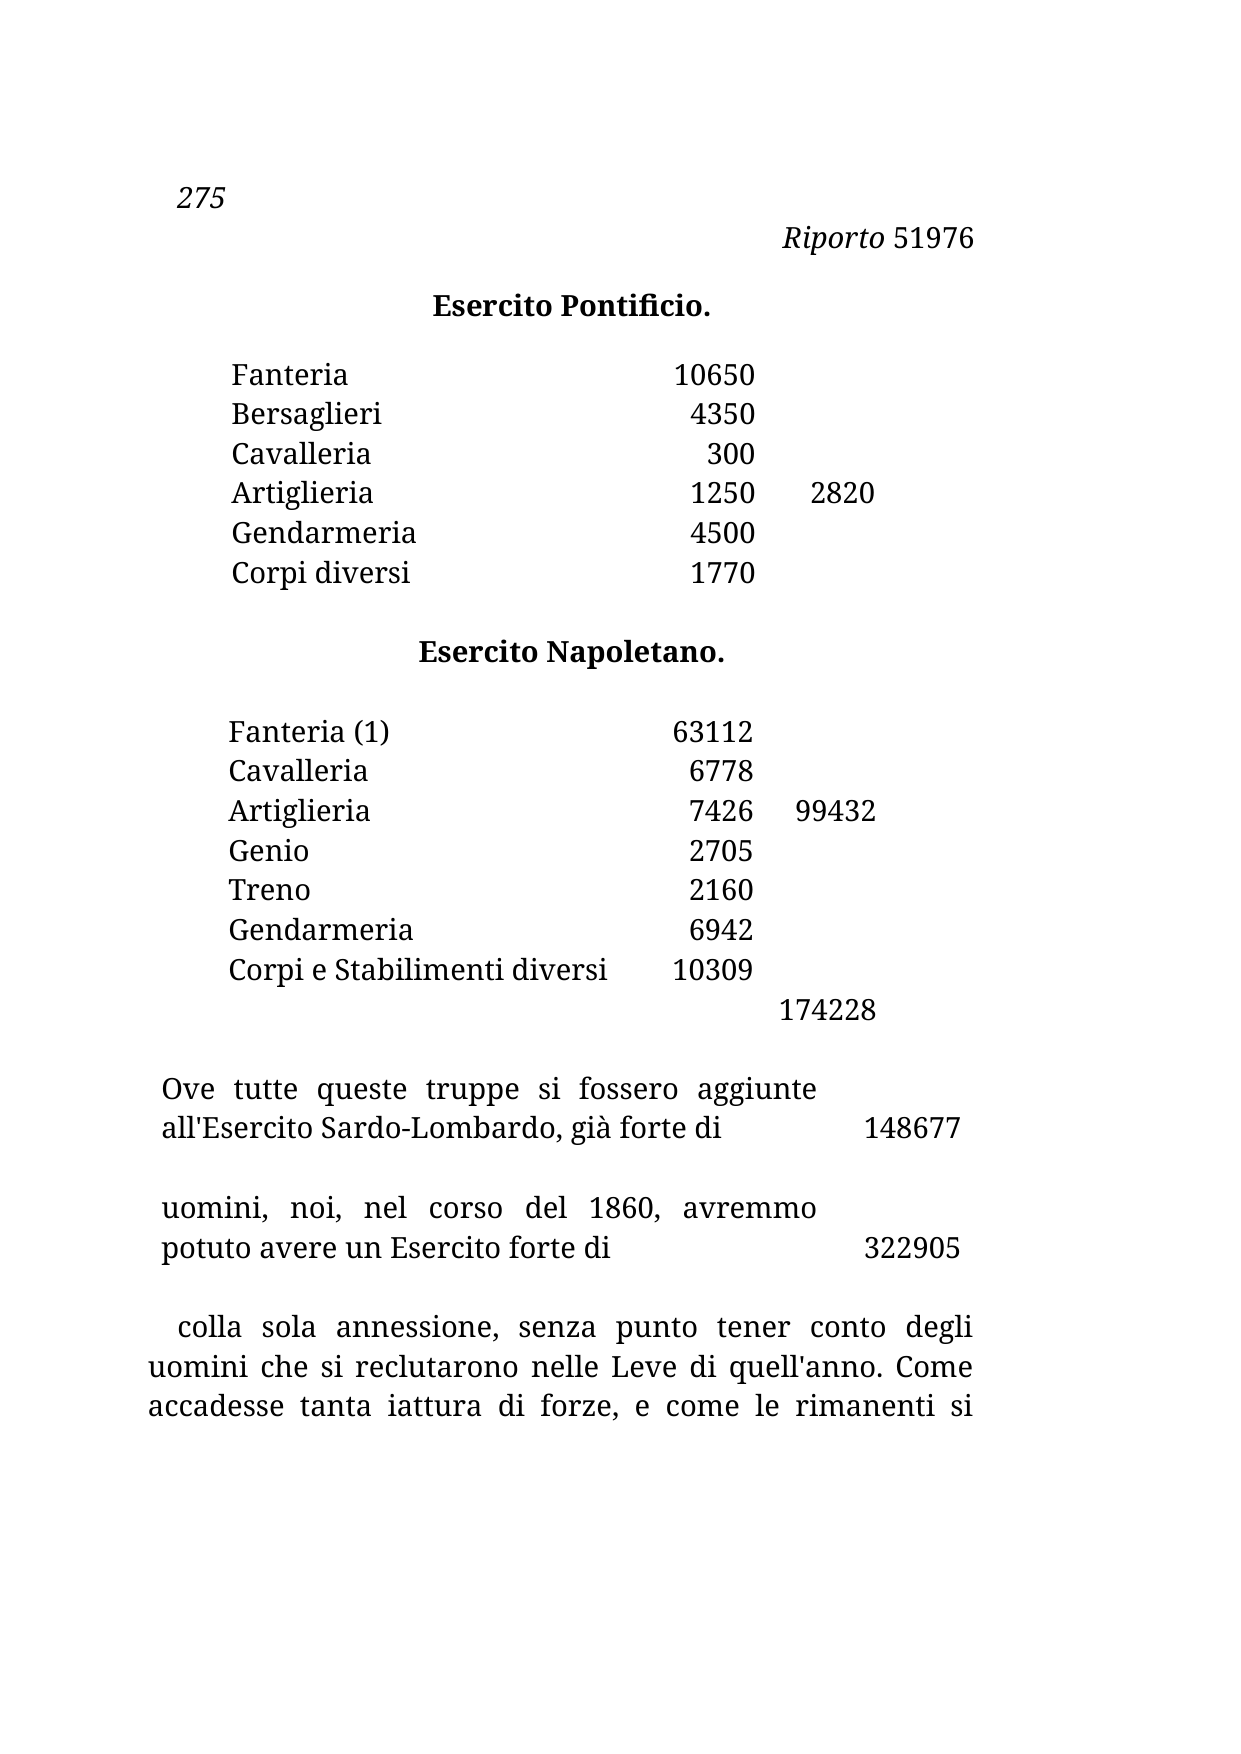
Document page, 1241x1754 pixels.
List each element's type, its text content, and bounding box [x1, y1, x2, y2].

table_cell Corpi diversi [231, 552, 623, 592]
table_cell 1250 [623, 473, 755, 512]
table_cell Gendarmeria [231, 513, 623, 552]
table_header [754, 711, 876, 751]
text 275 [148, 177, 974, 217]
table_cell 6778 [626, 751, 753, 790]
table_header 322905 [818, 1187, 961, 1267]
table_cell [754, 870, 876, 909]
table_cell Cavalleria [231, 433, 623, 473]
table_cell Cavalleria [228, 751, 626, 790]
text Esercito Pontificio. [148, 285, 974, 325]
table_cell [755, 552, 875, 592]
table_cell 300 [623, 433, 755, 473]
table_header 10650 [623, 354, 755, 393]
table_cell [626, 989, 753, 1028]
text Esercito Napoletano. [148, 632, 974, 671]
text Riporto 51976 [148, 217, 974, 257]
table_header [755, 354, 875, 393]
table_cell 4350 [623, 394, 755, 433]
table_cell 2705 [626, 830, 753, 870]
table_cell 1770 [623, 552, 755, 592]
table_cell [755, 513, 875, 552]
table_header uomini, noi, nel corso del 1860, avremmo potuto avere un Esercito forte di [161, 1187, 818, 1267]
table_cell 4500 [623, 513, 755, 552]
table_cell 10309 [626, 949, 753, 989]
table_header Ove tutte queste truppe si fossero aggiunte all'Esercito Sardo-Lombardo, già forte di [161, 1068, 818, 1147]
table_cell [754, 751, 876, 790]
table_header Fanteria [231, 354, 623, 393]
table_cell 174228 [754, 989, 876, 1028]
table_cell [228, 989, 626, 1028]
table_cell 99432 [754, 790, 876, 830]
table_header Fanteria (1) [228, 711, 626, 751]
table_cell Gendarmeria [228, 909, 626, 949]
table_cell [754, 830, 876, 870]
table_header 63112 [626, 711, 753, 751]
table_cell [755, 394, 875, 433]
table_cell [755, 433, 875, 473]
table_cell Bersaglieri [231, 394, 623, 433]
table_cell Treno [228, 870, 626, 909]
table_cell Artiglieria [228, 790, 626, 830]
table_cell 2160 [626, 870, 753, 909]
table_cell [754, 949, 876, 989]
table_cell Genio [228, 830, 626, 870]
text colla sola annessione, senza punto tener conto degli uomini che si reclutarono nelle Leve di quell'anno. Come accadesse tanta iattura di forze, e come le rimanenti si [148, 1306, 974, 1425]
table_cell 6942 [626, 909, 753, 949]
table_header 148677 [818, 1068, 961, 1147]
table_cell 7426 [626, 790, 753, 830]
table_cell 2820 [755, 473, 875, 512]
table_cell Artiglieria [231, 473, 623, 512]
table_cell Corpi e Stabilimenti diversi [228, 949, 626, 989]
table_cell [754, 909, 876, 949]
